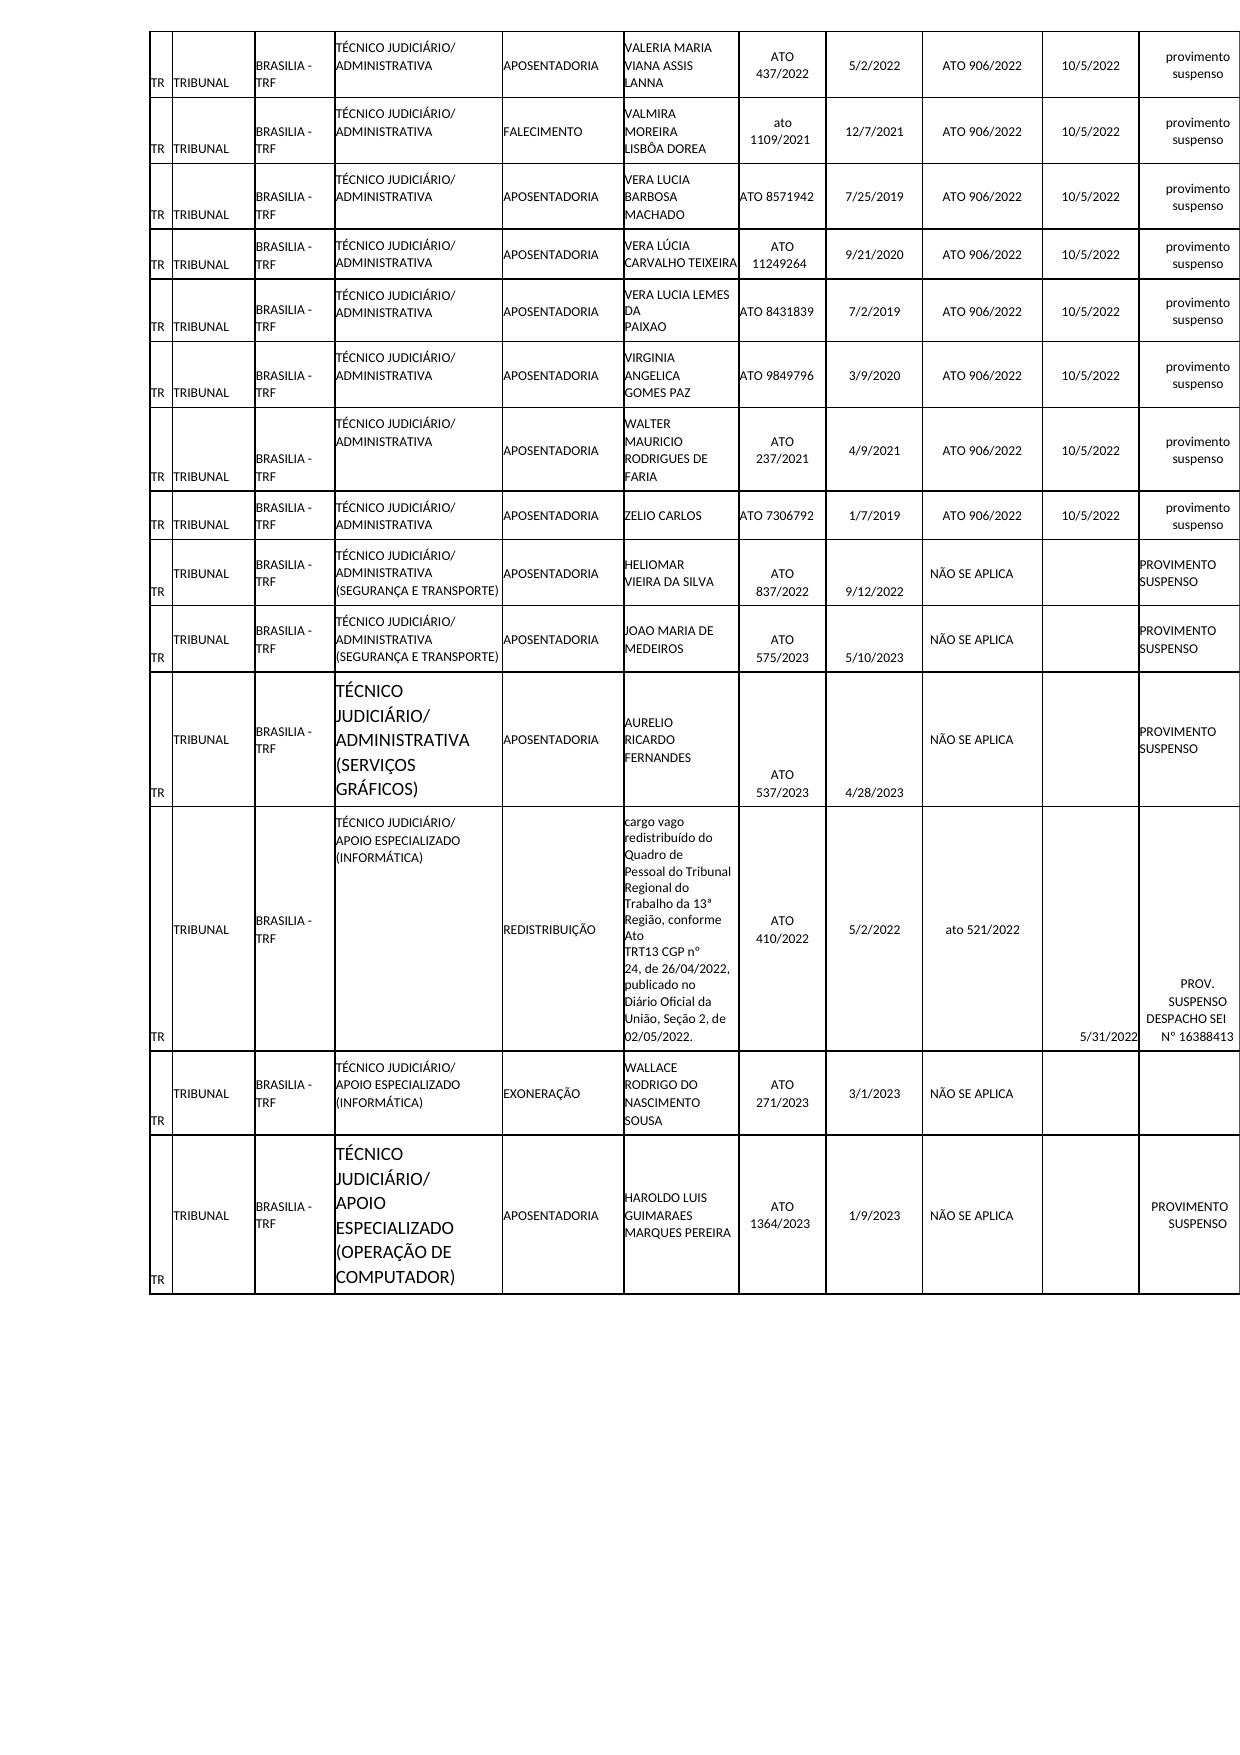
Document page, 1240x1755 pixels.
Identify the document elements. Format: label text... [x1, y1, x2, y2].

table_cell JOAO MARIA DE MEDEIROS [625, 606, 738, 671]
table_cell TÉCNICO JUDICIÁRIO/ ADMINISTRATIVA (SERVIÇOS GRÁFICOS) [336, 673, 502, 806]
table_cell BRASILIA - TRF [256, 1052, 334, 1134]
table_cell ATO 575/2023 [740, 606, 825, 671]
table_cell ZELIO CARLOS [625, 492, 738, 538]
table_cell TR [151, 807, 172, 1050]
table_cell 10/5/2022 [1043, 408, 1138, 490]
table_cell BRASILIA - TRF [256, 98, 334, 162]
table_cell BRASILIA - TRF [256, 673, 334, 806]
table_cell TRIBUNAL [173, 164, 254, 228]
table_header BRASILIA - TRF [256, 32, 334, 96]
table_cell ato 521/2022 [923, 807, 1042, 1050]
table_cell TR [151, 492, 172, 538]
table_cell provimento suspenso [1140, 164, 1239, 228]
table_cell TRIBUNAL [173, 492, 254, 538]
table_cell APOSENTADORIA [503, 342, 623, 407]
table_cell TR [151, 540, 172, 605]
table_cell WALLACE RODRIGO DO NASCIMENTO SOUSA [625, 1052, 738, 1134]
table_cell WALTER MAURICIO RODRIGUES DE FARIA [625, 408, 738, 490]
table_cell ATO 906/2022 [923, 230, 1042, 278]
table_cell provimento suspenso [1140, 98, 1239, 162]
table_cell ATO 906/2022 [923, 98, 1042, 162]
table_cell NÃO SE APLICA [923, 673, 1042, 806]
table_cell provimento suspenso [1140, 492, 1239, 538]
table_cell APOSENTADORIA [503, 673, 623, 806]
table_cell BRASILIA - TRF [256, 164, 334, 228]
table_cell [1043, 673, 1138, 806]
table_cell 10/5/2022 [1043, 98, 1138, 162]
table_cell ATO 7306792 [740, 492, 825, 538]
table_cell EXONERAÇÃO [503, 1052, 623, 1134]
table_cell 5/2/2022 [827, 807, 922, 1050]
table_cell PROVIMENTO SUSPENSO [1140, 1136, 1239, 1293]
table_cell TR [151, 164, 172, 228]
table_cell TRIBUNAL [173, 408, 254, 490]
table_cell ATO 837/2022 [740, 540, 825, 605]
table_cell [1043, 1136, 1138, 1293]
table_header 10/5/2022 [1043, 32, 1138, 96]
table_cell ATO 237/2021 [740, 408, 825, 490]
table_cell BRASILIA - TRF [256, 606, 334, 671]
table_cell ATO 906/2022 [923, 280, 1042, 341]
table_cell PROVIMENTO SUSPENSO [1140, 673, 1239, 806]
table_cell 1/9/2023 [827, 1136, 922, 1293]
table_cell ATO 271/2023 [740, 1052, 825, 1134]
table_cell TR [151, 1136, 172, 1293]
table_cell TRIBUNAL [173, 673, 254, 806]
table_cell 4/9/2021 [827, 408, 922, 490]
table_cell 12/7/2021 [827, 98, 922, 162]
table_cell 5/31/2022 [1043, 807, 1138, 1050]
table_header TÉCNICO JUDICIÁRIO/ ADMINISTRATIVA [336, 32, 502, 96]
table_header APOSENTADORIA [503, 32, 623, 96]
table_cell 4/28/2023 [827, 673, 922, 806]
table_cell TÉCNICO JUDICIÁRIO/ ADMINISTRATIVA [336, 164, 502, 228]
table_cell ATO 906/2022 [923, 164, 1042, 228]
table_cell ATO 906/2022 [923, 342, 1042, 407]
table_cell TRIBUNAL [173, 606, 254, 671]
table_cell HELIOMAR VIEIRA DA SILVA [625, 540, 738, 605]
table_cell 7/2/2019 [827, 280, 922, 341]
table_cell PROVIMENTO SUSPENSO [1140, 606, 1239, 671]
table_cell NÃO SE APLICA [923, 1052, 1042, 1134]
table_cell TR [151, 280, 172, 341]
table_cell TR [151, 673, 172, 806]
table_header ATO 437/2022 [740, 32, 825, 96]
table_cell 10/5/2022 [1043, 164, 1138, 228]
table_cell AURELIO RICARDO FERNANDES [625, 673, 738, 806]
table_cell TRIBUNAL [173, 98, 254, 162]
table_cell HAROLDO LUIS GUIMARAES MARQUES PEREIRA [625, 1136, 738, 1293]
table_cell provimento suspenso [1140, 408, 1239, 490]
table_cell ATO 8571942 [740, 164, 825, 228]
table_cell TR [151, 98, 172, 162]
table_cell 5/10/2023 [827, 606, 922, 671]
table_cell TRIBUNAL [173, 280, 254, 341]
table_cell VIRGINIA ANGELICA GOMES PAZ [625, 342, 738, 407]
table_cell TÉCNICO JUDICIÁRIO/ ADMINISTRATIVA [336, 408, 502, 490]
table_cell TÉCNICO JUDICIÁRIO/ ADMINISTRATIVA (SEGURANÇA E TRANSPORTE) [336, 606, 502, 671]
table_cell 3/9/2020 [827, 342, 922, 407]
table_cell TÉCNICO JUDICIÁRIO/ ADMINISTRATIVA [336, 230, 502, 278]
table_header 5/2/2022 [827, 32, 922, 96]
table_cell TÉCNICO JUDICIÁRIO/ ADMINISTRATIVA [336, 280, 502, 341]
table_header VALERIA MARIA VIANA ASSIS LANNA [625, 32, 738, 96]
table_cell TRIBUNAL [173, 342, 254, 407]
table_cell BRASILIA - TRF [256, 408, 334, 490]
table_cell 10/5/2022 [1043, 492, 1138, 538]
table_cell TRIBUNAL [173, 540, 254, 605]
table_cell TÉCNICO JUDICIÁRIO/ ADMINISTRATIVA [336, 98, 502, 162]
table_cell VERA LÚCIA CARVALHO TEIXEIRA [625, 230, 738, 278]
table_cell VERA LUCIA BARBOSA MACHADO [625, 164, 738, 228]
table_cell PROVIMENTO SUSPENSO [1140, 540, 1239, 605]
table_cell 7/25/2019 [827, 164, 922, 228]
table_cell BRASILIA - TRF [256, 230, 334, 278]
table_cell ato 1109/2021 [740, 98, 825, 162]
table_cell APOSENTADORIA [503, 230, 623, 278]
table_header ATO 906/2022 [923, 32, 1042, 96]
table_cell [1140, 1052, 1239, 1134]
table_cell FALECIMENTO [503, 98, 623, 162]
table_cell ATO 9849796 [740, 342, 825, 407]
table_cell TR [151, 408, 172, 490]
table_cell PROV. SUSPENSO DESPACHO SEI Nº 16388413 [1140, 807, 1239, 1050]
table_cell provimento suspenso [1140, 230, 1239, 278]
table_cell NÃO SE APLICA [923, 540, 1042, 605]
table_cell TRIBUNAL [173, 807, 254, 1050]
table_cell TRIBUNAL [173, 1136, 254, 1293]
table_header TRIBUNAL [173, 32, 254, 96]
table_cell 10/5/2022 [1043, 280, 1138, 341]
table_cell TRIBUNAL [173, 230, 254, 278]
table_cell ATO 537/2023 [740, 673, 825, 806]
table_cell ATO 8431839 [740, 280, 825, 341]
table_cell TÉCNICO JUDICIÁRIO/ APOIO ESPECIALIZADO (INFORMÁTICA) [336, 1052, 502, 1134]
table_cell ATO 906/2022 [923, 492, 1042, 538]
table_cell TRIBUNAL [173, 1052, 254, 1134]
table_cell BRASILIA - TRF [256, 1136, 334, 1293]
table_cell BRASILIA - TRF [256, 280, 334, 341]
table_cell APOSENTADORIA [503, 164, 623, 228]
table_cell TÉCNICO JUDICIÁRIO/ APOIO ESPECIALIZADO (INFORMÁTICA) [336, 807, 502, 1050]
table_cell APOSENTADORIA [503, 408, 623, 490]
table_cell [1043, 606, 1138, 671]
table_cell TÉCNICO JUDICIÁRIO/ APOIO ESPECIALIZADO (OPERAÇÃO DE COMPUTADOR) [336, 1136, 502, 1293]
table_cell [1043, 540, 1138, 605]
table_cell 3/1/2023 [827, 1052, 922, 1134]
table_cell ATO 410/2022 [740, 807, 825, 1050]
table_cell TÉCNICO JUDICIÁRIO/ ADMINISTRATIVA [336, 342, 502, 407]
table_cell BRASILIA - TRF [256, 342, 334, 407]
table_cell NÃO SE APLICA [923, 606, 1042, 671]
table_cell REDISTRIBUIÇÃO [503, 807, 623, 1050]
table_cell ATO 906/2022 [923, 408, 1042, 490]
table_cell APOSENTADORIA [503, 606, 623, 671]
table_cell provimento suspenso [1140, 280, 1239, 341]
table_cell TR [151, 342, 172, 407]
table_cell BRASILIA - TRF [256, 492, 334, 538]
table_cell 10/5/2022 [1043, 342, 1138, 407]
table_cell TR [151, 1052, 172, 1134]
table_cell TR [151, 606, 172, 671]
table_cell TÉCNICO JUDICIÁRIO/ ADMINISTRATIVA (SEGURANÇA E TRANSPORTE) [336, 540, 502, 605]
table_cell TR [151, 230, 172, 278]
table_cell BRASILIA - TRF [256, 540, 334, 605]
table_cell APOSENTADORIA [503, 280, 623, 341]
table_cell 1/7/2019 [827, 492, 922, 538]
table_cell provimento suspenso [1140, 342, 1239, 407]
table_cell VERA LUCIA LEMES DA PAIXAO [625, 280, 738, 341]
table_cell NÃO SE APLICA [923, 1136, 1042, 1293]
table_cell ATO 1364/2023 [740, 1136, 825, 1293]
table_cell APOSENTADORIA [503, 1136, 623, 1293]
table_cell APOSENTADORIA [503, 492, 623, 538]
table_header provimento suspenso [1140, 32, 1239, 96]
table_cell cargo vago redistribuído do Quadro de Pessoal do Tribunal Regional do Trabalho da 13ª Região, conforme Ato TRT13 CGP nº 24, de 26/04/2022, publicado no Diário Oficial da União, Seção 2, de 02/05/2022. [625, 807, 738, 1050]
table_cell 10/5/2022 [1043, 230, 1138, 278]
table_cell TÉCNICO JUDICIÁRIO/ ADMINISTRATIVA [336, 492, 502, 538]
table_cell 9/21/2020 [827, 230, 922, 278]
table_cell 9/12/2022 [827, 540, 922, 605]
table_cell BRASILIA - TRF [256, 807, 334, 1050]
table_cell ATO 11249264 [740, 230, 825, 278]
table_cell APOSENTADORIA [503, 540, 623, 605]
table_cell [1043, 1052, 1138, 1134]
table_header TR [151, 32, 172, 96]
table_cell VALMIRA MOREIRA LISBÔA DOREA [625, 98, 738, 162]
